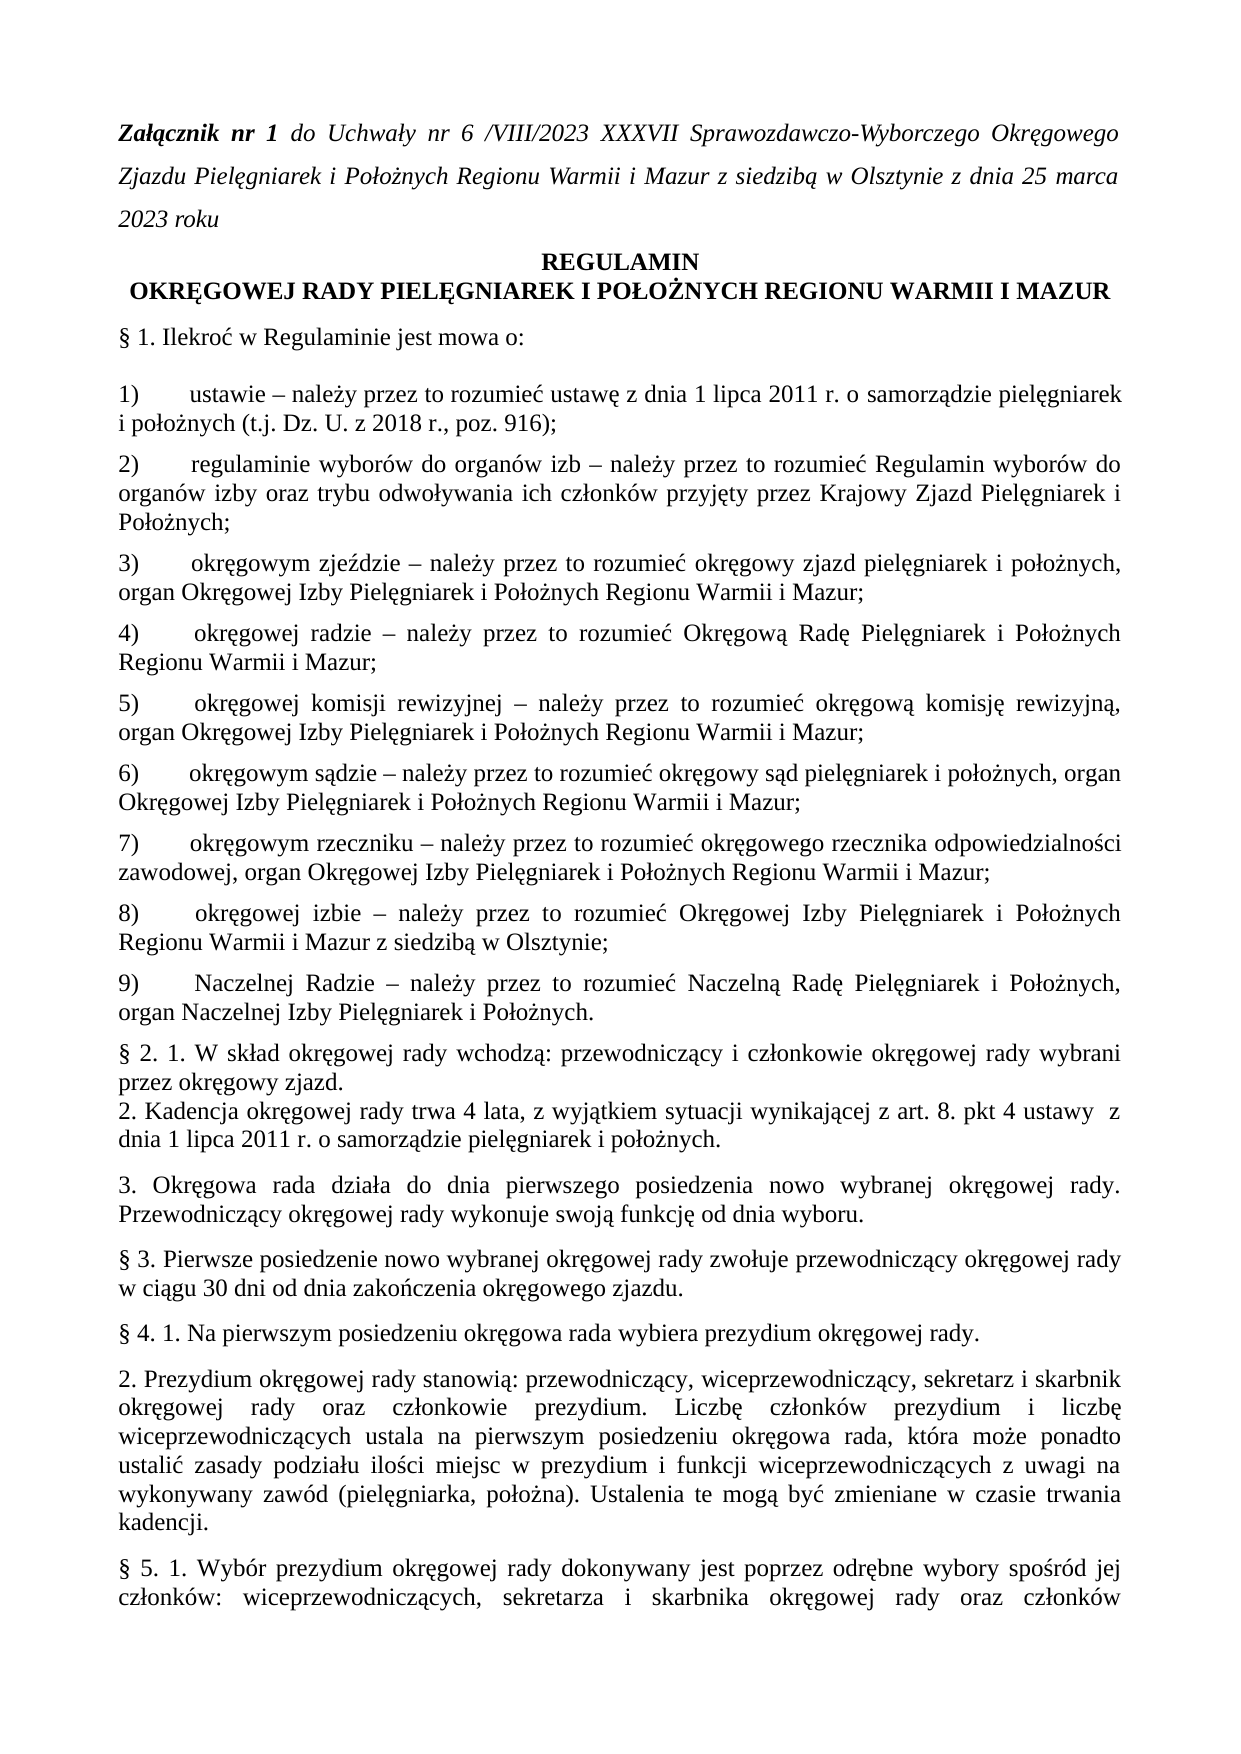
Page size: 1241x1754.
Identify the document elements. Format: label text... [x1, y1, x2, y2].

text 1) ustawie – należy przez to rozumieć ustawę z dnia 1 lipca 2011 r. o samorządzie pielęgniarek i położnych (t.j. Dz. U. z 2018 r., poz. 916); [118, 379, 1122, 437]
text § 2. 1. W skład okręgowej rady wchodzą: przewodniczący i członkowie okręgowej rady wybrani przez okręgowy zjazd. [118, 1038, 1122, 1096]
text 2. Prezydium okręgowej rady stanowią: przewodniczący, wiceprzewodniczący, sekretarz i skarbnik okręgowej rady oraz członkowie prezydium. Liczbę członków prezydium i liczbę wiceprzewodniczących ustala na pierwszym posiedzeniu okręgowa rada, która może ponadto ustalić zasady podziału ilości miejsc w prezydium i funkcji wiceprzewodniczących z uwagi na wykonywany zawód (pielęgniarka, położna). Ustalenia te mogą być zmieniane w czasie trwania kadencji. [118, 1364, 1122, 1536]
text 2) regulaminie wyborów do organów izb – należy przez to rozumieć Regulamin wyborów do organów izby oraz trybu odwoływania ich członków przyjęty przez Krajowy Zjazd Pielęgniarek i Położnych; [118, 449, 1122, 536]
text 7) okręgowym rzeczniku – należy przez to rozumieć okręgowego rzecznika odpowiedzialności zawodowej, organ Okręgowej Izby Pielęgniarek i Położnych Regionu Warmii i Mazur; [118, 828, 1122, 886]
text REGULAMIN OKRĘGOWEJ RADY PIELĘGNIAREK I POŁOŻNYCH REGIONU WARMII I MAZUR [118, 247, 1122, 305]
text 2. Kadencja okręgowej rady trwa 4 lata, z wyjątkiem sytuacji wynikającej z art. 8. pkt 4 ustawy z dnia 1 lipca 2011 r. o samorządzie pielęgniarek i położnych. [118, 1096, 1122, 1153]
text § 3. Pierwsze posiedzenie nowo wybranej okręgowej rady zwołuje przewodniczący okręgowej rady w ciągu 30 dni od dnia zakończenia okręgowego zjazdu. [118, 1244, 1122, 1302]
text 4) okręgowej radzie – należy przez to rozumieć Okręgową Radę Pielęgniarek i Położnych Regionu Warmii i Mazur; [118, 618, 1122, 676]
text Załącznik nr 1 do Uchwały nr 6 /VIII/2023 XXXVII Sprawozdawczo-Wyborczego Okręgowego Zjazdu Pielęgniarek i Położnych Regionu Warmii i Mazur z siedzibą w Olsztynie z dnia 25 marca 2023 roku [118, 118, 1122, 233]
text § 5. 1. Wybór prezydium okręgowej rady dokonywany jest poprzez odrębne wybory spośród jej członków: wiceprzewodniczących, sekretarza i skarbnika okręgowej rady oraz członków [118, 1553, 1122, 1610]
text 9) Naczelnej Radzie – należy przez to rozumieć Naczelną Radę Pielęgniarek i Położnych, organ Naczelnej Izby Pielęgniarek i Położnych. [118, 968, 1122, 1026]
text 8) okręgowej izbie – należy przez to rozumieć Okręgowej Izby Pielęgniarek i Położnych Regionu Warmii i Mazur z siedzibą w Olsztynie; [118, 898, 1122, 956]
text § 4. 1. Na pierwszym posiedzeniu okręgowa rada wybiera prezydium okręgowej rady. [118, 1318, 1122, 1347]
text 3. Okręgowa rada działa do dnia pierwszego posiedzenia nowo wybranej okręgowej rady. Przewodniczący okręgowej rady wykonuje swoją funkcję od dnia wyboru. [118, 1170, 1122, 1227]
text 6) okręgowym sądzie – należy przez to rozumieć okręgowy sąd pielęgniarek i położnych, organ Okręgowej Izby Pielęgniarek i Położnych Regionu Warmii i Mazur; [118, 758, 1122, 816]
text § 1. Ilekroć w Regulaminie jest mowa o: [118, 322, 1122, 350]
text 5) okręgowej komisji rewizyjnej – należy przez to rozumieć okręgową komisję rewizyjną, organ Okręgowej Izby Pielęgniarek i Położnych Regionu Warmii i Mazur; [118, 688, 1122, 746]
text 3) okręgowym zjeździe – należy przez to rozumieć okręgowy zjazd pielęgniarek i położnych, organ Okręgowej Izby Pielęgniarek i Położnych Regionu Warmii i Mazur; [118, 548, 1122, 606]
